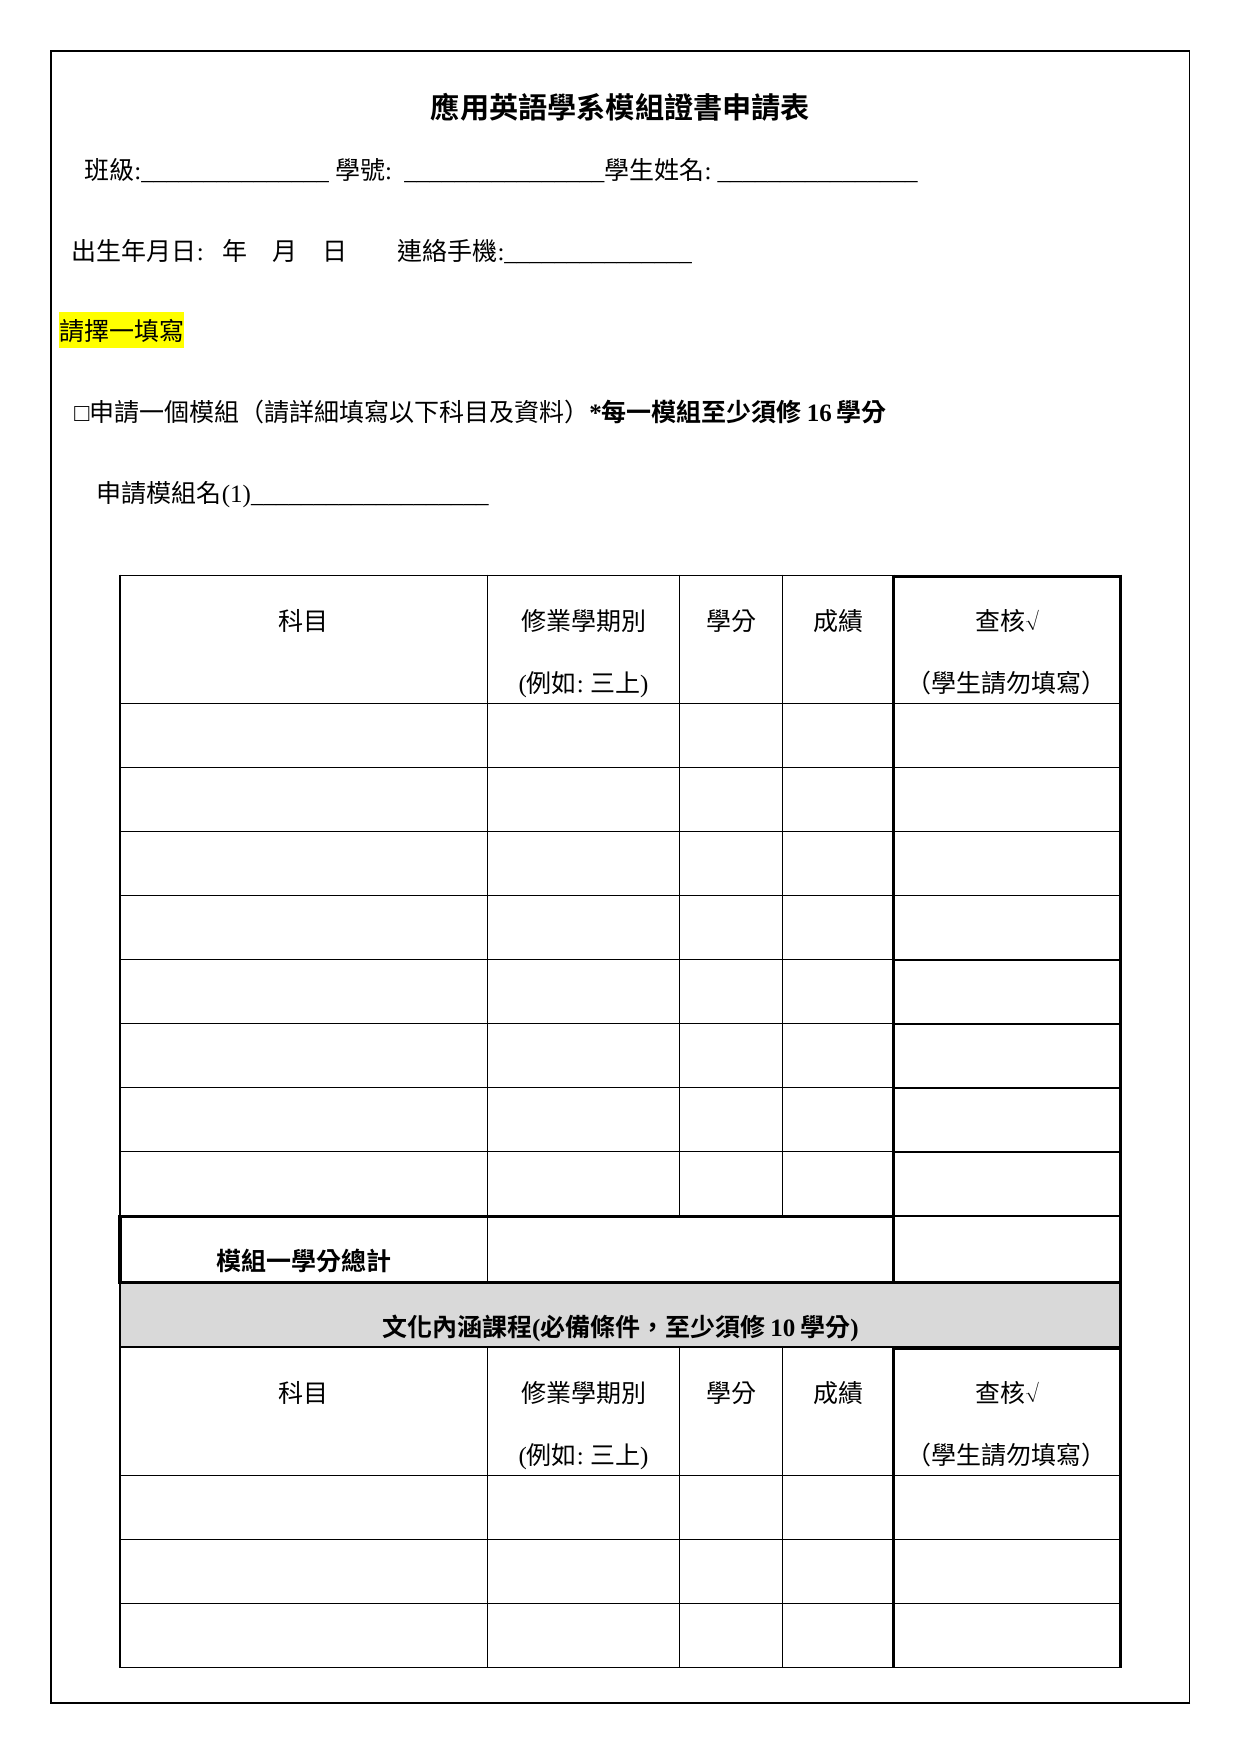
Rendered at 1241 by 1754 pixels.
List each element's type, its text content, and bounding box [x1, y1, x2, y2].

table_cell [121, 1024, 487, 1087]
table_header 科目 [121, 576, 487, 703]
table_cell [488, 704, 679, 767]
text [1190, 369, 1240, 431]
table_cell [895, 1604, 1119, 1667]
table_cell [895, 1153, 1119, 1215]
table_cell [680, 896, 782, 959]
table_cell [121, 1540, 487, 1603]
table_header 查核 （學生請勿填寫） [895, 578, 1119, 703]
table_cell [680, 1540, 782, 1603]
table_cell [121, 1476, 487, 1538]
table_cell [121, 704, 487, 767]
table_cell [680, 1476, 782, 1538]
table_cell [121, 896, 487, 959]
table_header 成績 [783, 576, 892, 703]
table_cell [783, 768, 892, 831]
table_cell [783, 1604, 892, 1667]
table_cell [680, 832, 782, 895]
table_cell [488, 768, 679, 831]
text [1190, 127, 1240, 189]
table_cell [121, 1088, 487, 1151]
text □申請一個模組（請詳細填寫以下科目及資料）*每一模組至少須修16學分 [59, 369, 1189, 431]
table_cell [895, 961, 1119, 1023]
table_cell [488, 960, 679, 1023]
table_cell [783, 896, 892, 959]
table_cell [783, 1540, 892, 1603]
text [1190, 288, 1240, 351]
table_cell [680, 960, 782, 1023]
table_cell [680, 768, 782, 831]
text 應用英語學系模組證書申請表 [59, 64, 1181, 127]
table_cell [895, 1089, 1119, 1151]
table_cell [121, 832, 487, 895]
table_cell [488, 1476, 679, 1538]
table_header 學分 [680, 576, 782, 703]
table_header 修業學期別 (例如: 三上) [488, 576, 679, 703]
table_cell [895, 768, 1119, 831]
table_cell [488, 1024, 679, 1087]
table_cell [783, 1152, 892, 1215]
table_cell 成績 [783, 1348, 892, 1474]
table_cell 文化內涵課程(必備條件，至少須修10學分) [121, 1284, 1119, 1346]
table_cell [488, 832, 679, 895]
table_cell [121, 960, 487, 1023]
table_cell [680, 1024, 782, 1087]
table_cell [488, 1152, 679, 1215]
table_cell [680, 704, 782, 767]
text 班級:_______________ 學號: ________________學生姓名: ________________ [59, 127, 1189, 189]
table_cell [680, 1152, 782, 1215]
text 申請模組名(1)___________________ [97, 449, 1181, 512]
table_cell [895, 1476, 1119, 1538]
table_cell [895, 1217, 1119, 1281]
table_cell [895, 896, 1119, 959]
table_cell [488, 1088, 679, 1151]
table_cell [783, 1088, 892, 1151]
table_cell [783, 1024, 892, 1087]
table_cell [680, 1604, 782, 1667]
text [1190, 208, 1240, 270]
table_cell [895, 1540, 1119, 1603]
table_cell [895, 704, 1119, 767]
table_cell [783, 960, 892, 1023]
table_cell [121, 1152, 487, 1215]
table_cell 模組一學分總計 [122, 1218, 487, 1281]
table_cell [783, 1476, 892, 1538]
table_cell [895, 1025, 1119, 1087]
table_cell [488, 896, 679, 959]
table_cell [783, 704, 892, 767]
table_cell [680, 1088, 782, 1151]
table_cell [488, 1604, 679, 1667]
text 出生年月日: 年 月 日 連絡手機:_______________ [59, 208, 1189, 270]
table_cell 查核 （學生請勿填寫） [895, 1350, 1119, 1474]
table_cell 修業學期別 (例如: 三上) [488, 1348, 679, 1474]
text 請擇一填寫 [59, 288, 1189, 351]
table_cell [121, 768, 487, 831]
table_cell [895, 832, 1119, 895]
table_cell 科目 [121, 1348, 487, 1474]
table_cell [488, 1540, 679, 1603]
table_cell [488, 1218, 892, 1281]
table_cell 學分 [680, 1348, 782, 1474]
table_cell [783, 832, 892, 895]
table_cell [121, 1604, 487, 1667]
